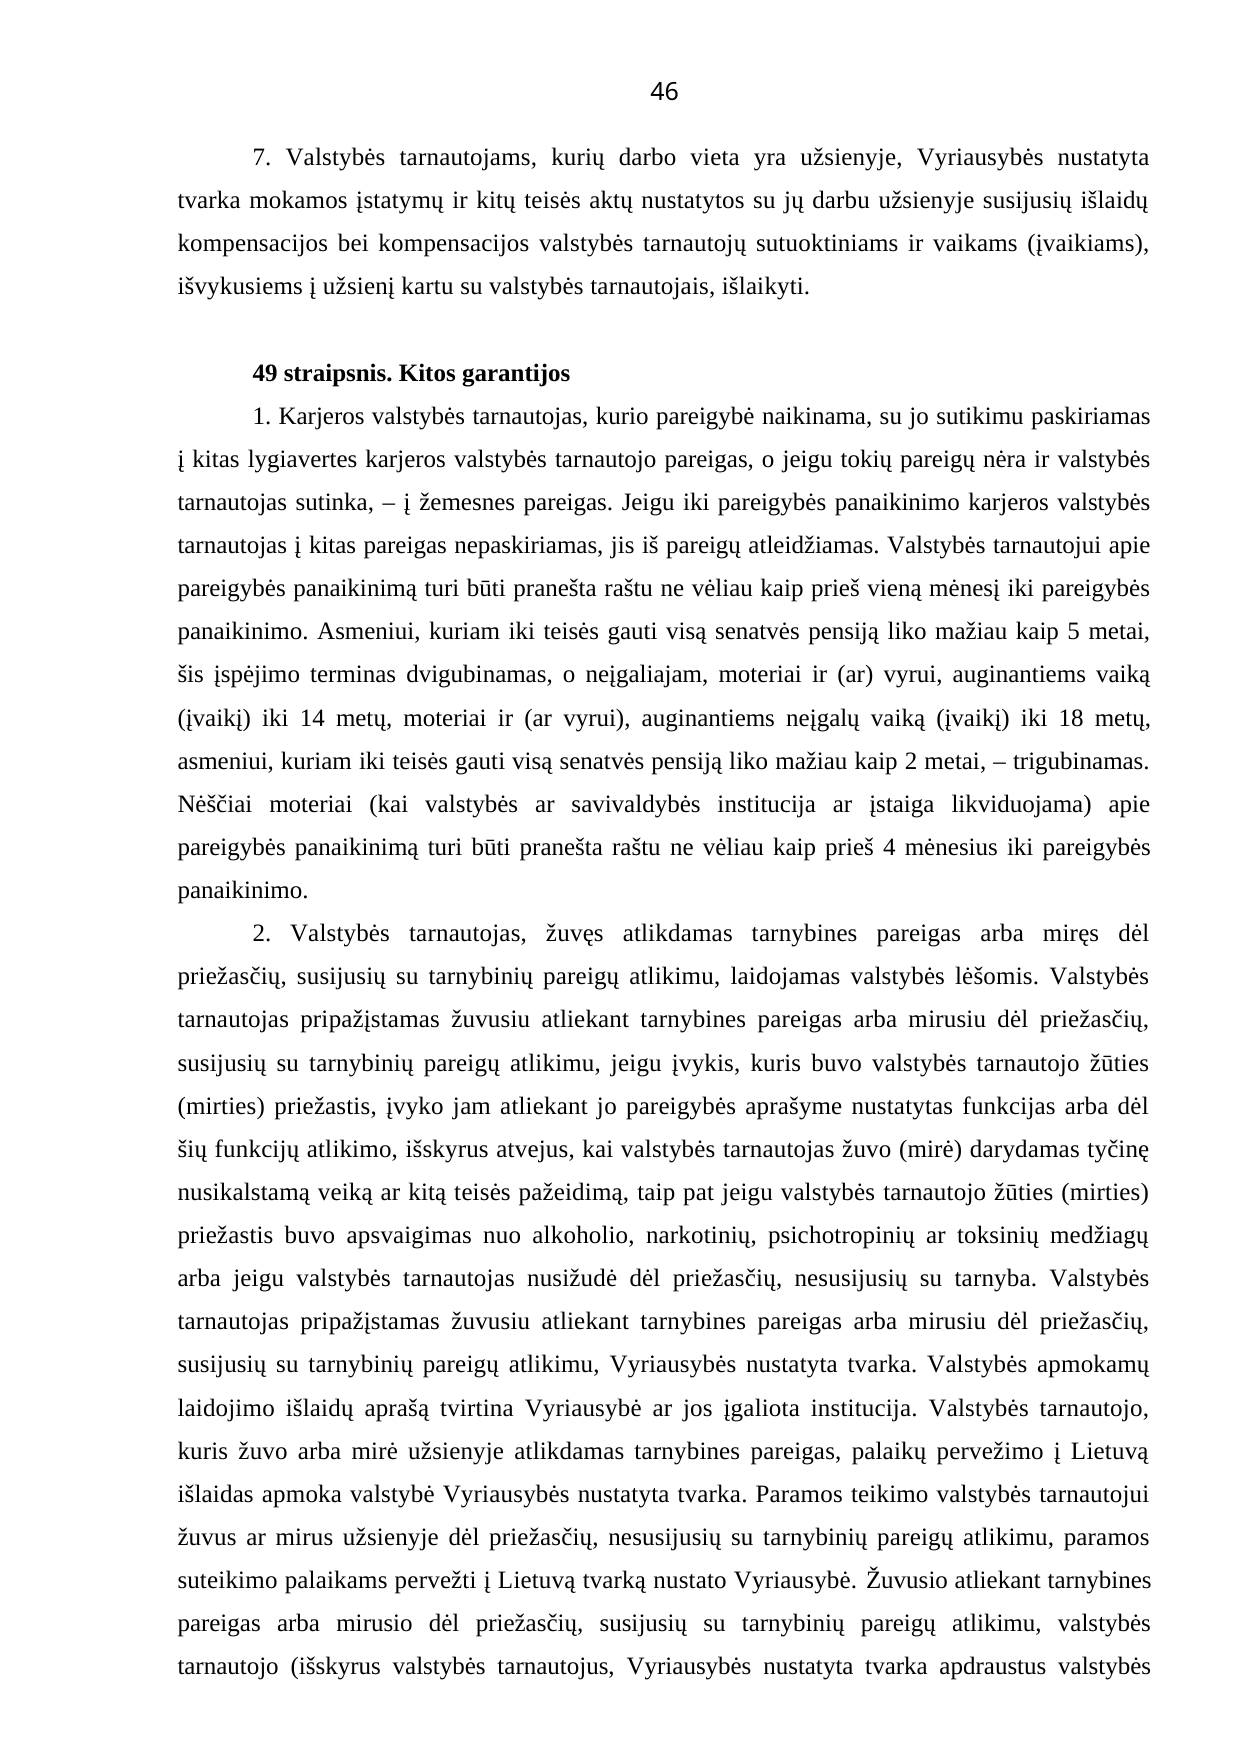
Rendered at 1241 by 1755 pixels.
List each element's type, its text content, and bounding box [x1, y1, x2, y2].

text 49 straipsnis. Kitos garantijos [177, 358, 1152, 386]
text 7. Valstybės tarnautojams, kurių darbo vieta yra užsienyje, Vyriausybės nustatyta tvarka mokamos įstatymų ir kitų teisės aktų nustatytos su jų darbu užsienyje susijusių išlaidų kompensacijos bei kompensacijos valstybės tarnautojų sutuoktiniams ir vaikams (įvaikiams), išvykusiems į užsienį kartu su valstybės tarnautojais, išlaikyti. [177, 142, 1152, 300]
text 2. Valstybės tarnautojas, žuvęs atlikdamas tarnybines pareigas arba miręs dėl priežasčių, susijusių su tarnybinių pareigų atlikimu, laidojamas valstybės lėšomis. Valstybės tarnautojas pripažįstamas žuvusiu atliekant tarnybines pareigas arba mirusiu dėl priežasčių, susijusių su tarnybinių pareigų atlikimu, jeigu įvykis, kuris buvo valstybės tarnautojo žūties (mirties) priežastis, įvyko jam atliekant jo pareigybės aprašyme nustatytas funkcijas arba dėl šių funkcijų atlikimo, išskyrus atvejus, kai valstybės tarnautojas žuvo (mirė) darydamas tyčinę nusikalstamą veiką ar kitą teisės pažeidimą, taip pat jeigu valstybės tarnautojo žūties (mirties) priežastis buvo apsvaigimas nuo alkoholio, narkotinių, psichotropinių ar toksinių medžiagų arba jeigu valstybės tarnautojas nusižudė dėl priežasčių, nesusijusių su tarnyba. Valstybės tarnautojas pripažįstamas žuvusiu atliekant tarnybines pareigas arba mirusiu dėl priežasčių, susijusių su tarnybinių pareigų atlikimu, Vyriausybės nustatyta tvarka. Valstybės apmokamų laidojimo išlaidų aprašą tvirtina Vyriausybė ar jos įgaliota institucija. Valstybės tarnautojo, kuris žuvo arba mirė užsienyje atlikdamas tarnybines pareigas, palaikų pervežimo į Lietuvą išlaidas apmoka valstybė Vyriausybės nustatyta tvarka. Paramos teikimo valstybės tarnautojui žuvus ar mirus užsienyje dėl priežasčių, nesusijusių su tarnybinių pareigų atlikimu, paramos suteikimo palaikams pervežti į Lietuvą tvarką nustato Vyriausybė. Žuvusio atliekant tarnybines pareigas arba mirusio dėl priežasčių, susijusių su tarnybinių pareigų atlikimu, valstybės tarnautojo (išskyrus valstybės tarnautojus, Vyriausybės nustatyta tvarka apdraustus valstybės [177, 918, 1152, 1680]
text 1. Karjeros valstybės tarnautojas, kurio pareigybė naikinama, su jo sutikimu paskiriamas į kitas lygiavertes karjeros valstybės tarnautojo pareigas, o jeigu tokių pareigų nėra ir valstybės tarnautojas sutinka, – į žemesnes pareigas. Jeigu iki pareigybės panaikinimo karjeros valstybės tarnautojas į kitas pareigas nepaskiriamas, jis iš pareigų atleidžiamas. Valstybės tarnautojui apie pareigybės panaikinimą turi būti pranešta raštu ne vėliau kaip prieš vieną mėnesį iki pareigybės panaikinimo. Asmeniui, kuriam iki teisės gauti visą senatvės pensiją liko mažiau kaip 5 metai, šis įspėjimo terminas dvigubinamas, o neįgaliajam, moteriai ir (ar) vyrui, auginantiems vaiką (įvaikį) iki 14 metų, moteriai ir (ar vyrui), auginantiems neįgalų vaiką (įvaikį) iki 18 metų, asmeniui, kuriam iki teisės gauti visą senatvės pensiją liko mažiau kaip 2 metai, – trigubinamas. Nėščiai moteriai (kai valstybės ar savivaldybės institucija ar įstaiga likviduojama) apie pareigybės panaikinimą turi būti pranešta raštu ne vėliau kaip prieš 4 mėnesius iki pareigybės panaikinimo. [177, 401, 1152, 904]
